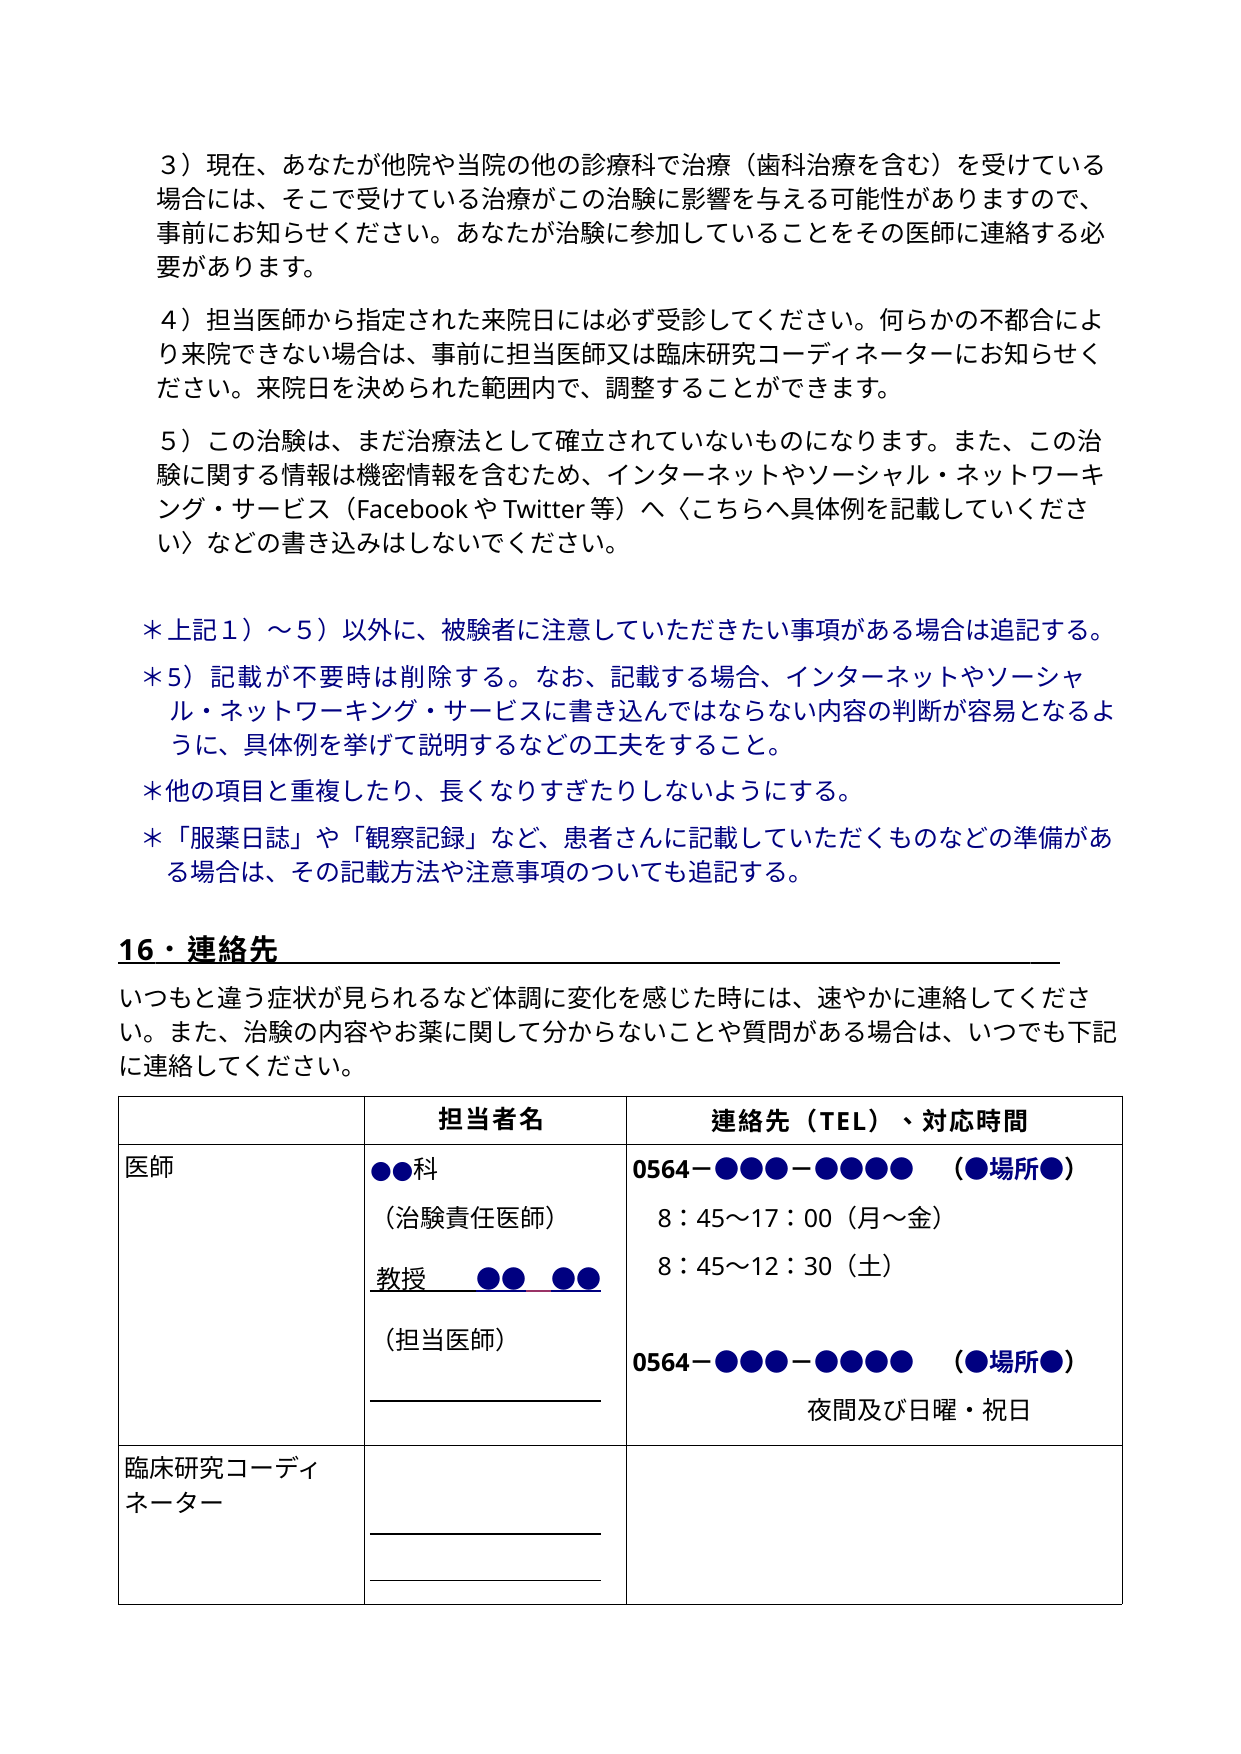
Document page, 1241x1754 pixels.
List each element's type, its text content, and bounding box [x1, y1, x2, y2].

text いつもと違う症状が見られるなど体調に変化を感じた時には、速やかに連絡してください。また、治験の内容やお薬に関して分からないことや質問がある場合は、いつでも下記に連絡してください。 [118, 981, 1122, 1083]
subtitle 16．連絡先 [118, 926, 1122, 968]
text ５）この治験は、まだ治療法として確立されていないものになります。また、この治験に関する情報は機密情報を含むため、インターネットやソーシャル・ネットワーキング・サービス（FacebookやTwitter等）へ〈こちらへ具体例を記載していください〉などの書き込みはしないでください。 [156, 423, 1122, 560]
table_cell ●●科 （治験責任医師） 教授 ●● ●● （担当医師） [365, 1145, 626, 1445]
text ＊5）記載が不要時は削除する。なお、記載する場合、インターネットやソーシャル・ネットワーキング・サービスに書き込んではならない内容の判断が容易となるように、具体例を挙げて説明するなどの工夫をすること。 [140, 659, 1122, 761]
table_cell [627, 1446, 1122, 1604]
text ＊「服薬日誌」や「観察記録」など、患者さんに記載していただくものなどの準備がある場合は、その記載方法や注意事項のついても追記する。 [140, 820, 1122, 888]
table_cell 0564－●●●－●●●● （●場所●） 8：45～17：00（月～金） 8：45～12：30（土） 0564－●●●－●●●● （●場所●） 夜間及び日曜・祝日 [627, 1145, 1122, 1445]
table_header 連絡先（TEL）、対応時間 [627, 1097, 1122, 1143]
text ３）現在、あなたが他院や当院の他の診療科で治療（歯科治療を含む）を受けている場合には、そこで受けている治療がこの治験に影響を与える可能性がありますので、事前にお知らせください。あなたが治験に参加していることをその医師に連絡する必要があります。 [156, 148, 1122, 284]
table_cell 臨床研究コーディネーター [119, 1446, 364, 1604]
table_header 担当者名 [365, 1097, 626, 1143]
table_cell [365, 1446, 626, 1604]
text ４）担当医師から指定された来院日には必ず受診してください。何らかの不都合により来院できない場合は、事前に担当医師又は臨床研究コーディネーターにお知らせください。来院日を決められた範囲内で、調整することができます。 [156, 303, 1122, 405]
text ＊他の項目と重複したり、長くなりすぎたりしないようにする。 [140, 774, 1122, 808]
table_cell 医師 [119, 1145, 364, 1445]
table_header [119, 1097, 364, 1143]
text ＊上記１）～５）以外に、被験者に注意していただきたい事項がある場合は追記する。 [140, 613, 1122, 647]
